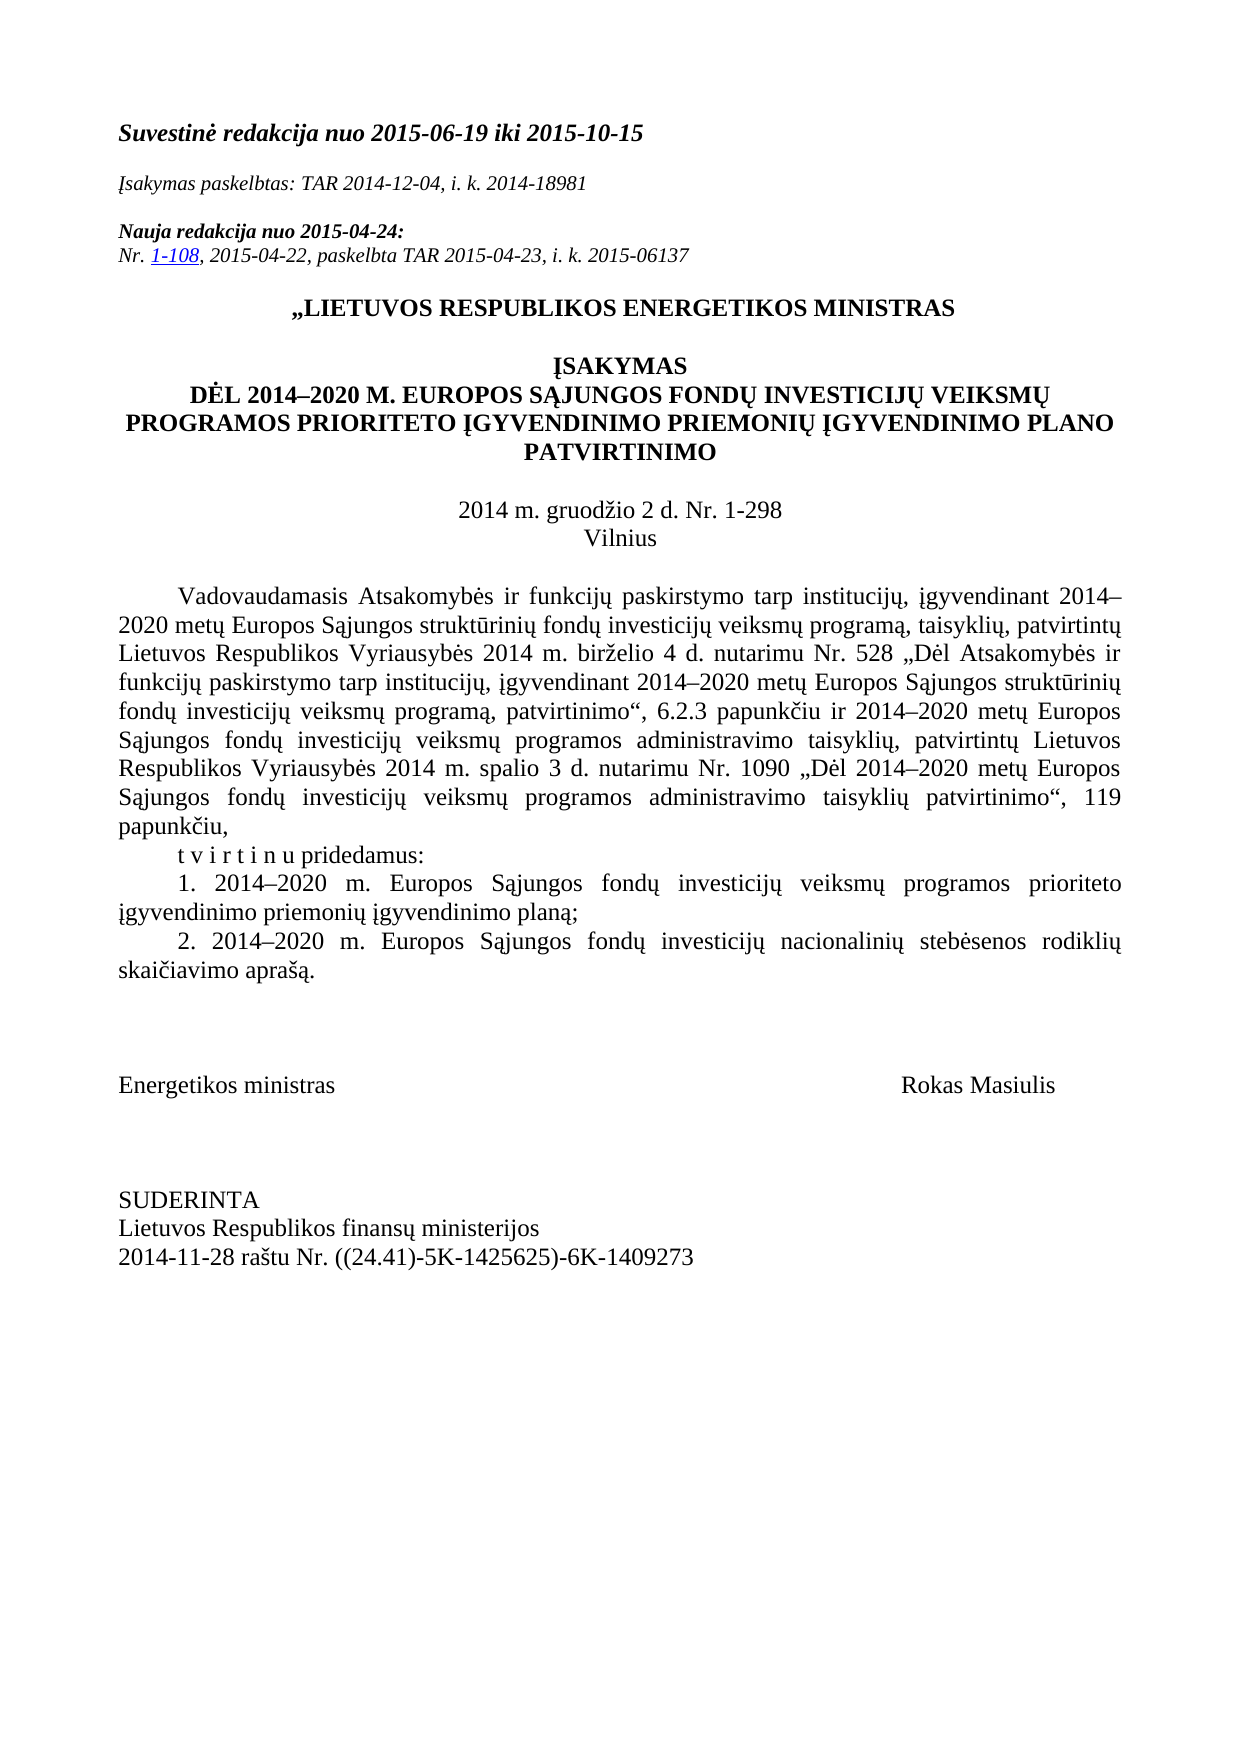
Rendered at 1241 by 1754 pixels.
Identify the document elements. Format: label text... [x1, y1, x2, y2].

text ĮSAKYMAS [118, 351, 1122, 380]
text Nr. 1-108, 2015-04-22, paskelbta TAR 2015-04-23, i. k. 2015-06137 [118, 243, 1122, 267]
text 1. 2014–2020 m. Europos Sąjungos fondų investicijų veiksmų programos prioriteto įgyvendinimo priemonių įgyvendinimo planą; [118, 868, 1122, 926]
text SUDERINTA [118, 1185, 1122, 1213]
text Vilnius [118, 523, 1122, 552]
text Energetikos ministras Rokas Masiulis [118, 1070, 1122, 1098]
text 2014 m. gruodžio 2 d. Nr. 1-298 [118, 495, 1122, 523]
text Įsakymas paskelbtas: TAR 2014-12-04, i. k. 2014-18981 [118, 171, 1122, 195]
text Lietuvos Respublikos finansų ministerijos [118, 1213, 1122, 1242]
text Vadovaudamasis Atsakomybės ir funkcijų paskirstymo tarp institucijų, įgyvendinant 2014– 2020 metų Europos Sąjungos struktūrinių fondų investicijų veiksmų programą, taisyklių, patvirtintų Lietuvos Respublikos Vyriausybės 2014 m. birželio 4 d. nutarimu Nr. 528 „Dėl Atsakomybės ir funkcijų paskirstymo tarp institucijų, įgyvendinant 2014–2020 metų Europos Sąjungos struktūrinių fondų investicijų veiksmų programą, patvirtinimo“, 6.2.3 papunkčiu ir 2014–2020 metų Europos Sąjungos fondų investicijų veiksmų programos administravimo taisyklių, patvirtintų Lietuvos Respublikos Vyriausybės 2014 m. spalio 3 d. nutarimu Nr. 1090 „Dėl 2014–2020 metų Europos Sąjungos fondų investicijų veiksmų programos administravimo taisyklių patvirtinimo“, 119 papunkčiu, [118, 581, 1122, 840]
text Nauja redakcija nuo 2015-04-24: [118, 219, 1122, 243]
text t v i r t i n u pridedamus: [118, 840, 1122, 868]
text 2. 2014–2020 m. Europos Sąjungos fondų investicijų nacionalinių stebėsenos rodiklių skaičiavimo aprašą. [118, 926, 1122, 983]
text 2014-11-28 raštu Nr. ((24.41)-5K-1425625)-6K-1409273 [118, 1242, 1122, 1271]
text „LIETUVOS RESPUBLIKOS ENERGETIKOS MINISTRAS [118, 293, 1122, 322]
text DĖL 2014–2020 M. EUROPOS SĄJUNGOS FONDŲ INVESTICIJŲ VEIKSMŲ PROGRAMOS PRIORITETO ĮGYVENDINIMO PRIEMONIŲ ĮGYVENDINIMO PLANO PATVIRTINIMO [118, 380, 1122, 466]
text Suvestinė redakcija nuo 2015-06-19 iki 2015-10-15 [118, 118, 1122, 147]
